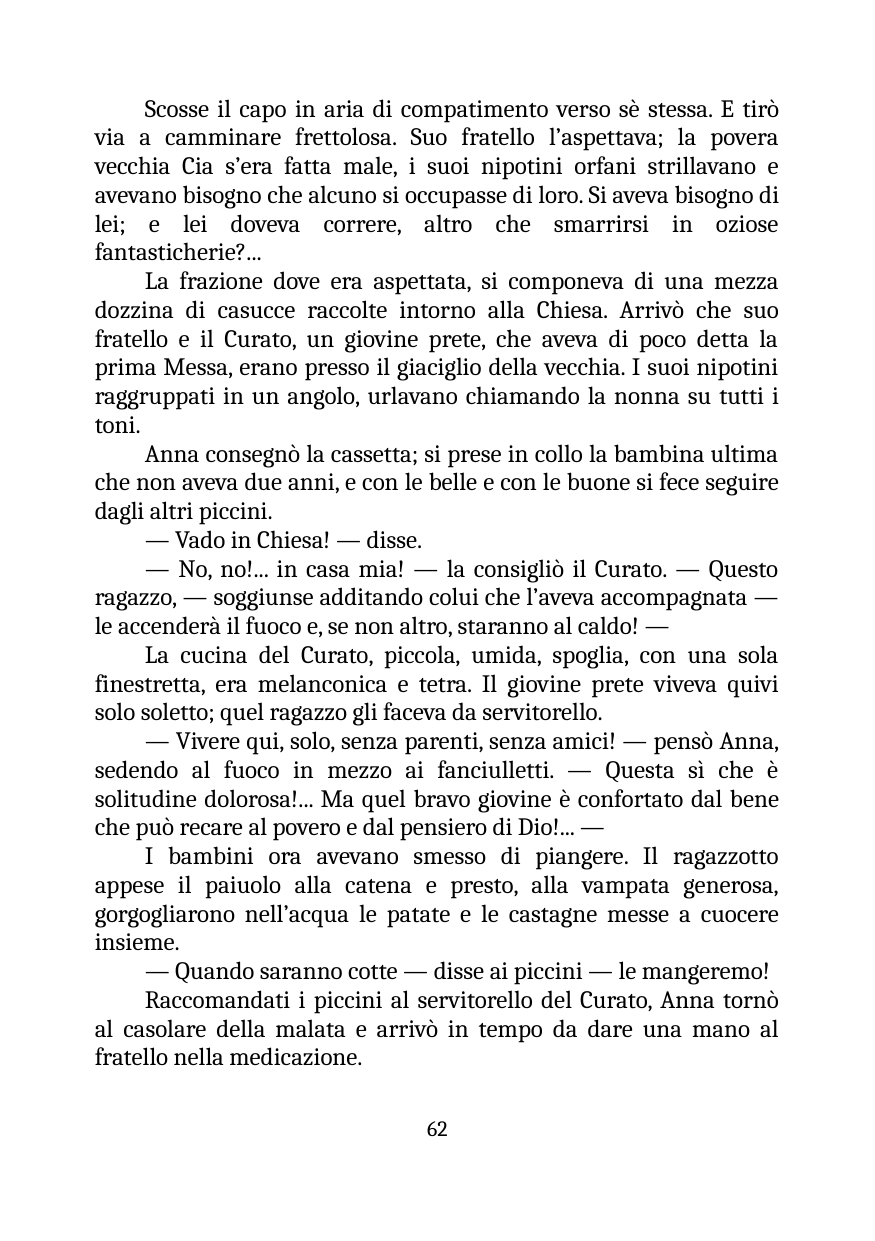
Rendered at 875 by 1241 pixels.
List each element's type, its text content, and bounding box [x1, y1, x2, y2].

text — Vado in Chiesa! — disse. [94, 526, 779, 554]
text — No, no!... in casa mia! — la consigliò il Curato. — Questo ragazzo, — soggiunse additando colui che l’aveva accompagnata — le accenderà il fuoco e, se non altro, staranno al caldo! — [94, 554, 779, 641]
text I bambini ora avevano smesso di piangere. Il ragazzotto appese il paiuolo alla catena e presto, alla vampata generosa, gorgogliarono nell’acqua le patate e le castagne messe a cuocere insieme. [94, 842, 779, 957]
text La cucina del Curato, piccola, umida, spoglia, con una sola finestretta, era melanconica e tetra. Il giovine prete viveva quivi solo soletto; quel ragazzo gli faceva da servitorello. [94, 641, 779, 727]
text Raccomandati i piccini al servitorello del Curato, Anna tornò al casolare della malata e arrivò in tempo da dare una mano al fratello nella medicazione. [94, 986, 779, 1072]
text Anna consegnò la cassetta; si prese in collo la bambina ultima che non aveva due anni, e con le belle e con le buone si fece seguire dagli altri piccini. [94, 439, 779, 526]
text — Vivere qui, solo, senza parenti, senza amici! — pensò Anna, sedendo al fuoco in mezzo ai fanciulletti. — Questa sì che è solitudine dolorosa!... Ma quel bravo giovine è confortato dal bene che può recare al povero e dal pensiero di Dio!... — [94, 727, 779, 842]
text La frazione dove era aspettata, si componeva di una mezza dozzina di casucce raccolte intorno alla Chiesa. Arrivò che suo fratello e il Curato, un giovine prete, che aveva di poco detta la prima Messa, erano presso il giaciglio della vecchia. I suoi nipotini raggruppati in un angolo, urlavano chiamando la nonna su tutti i toni. [94, 267, 779, 439]
text — Quando saranno cotte — disse ai piccini — le mangeremo! [94, 957, 779, 986]
text Scosse il capo in aria di compatimento verso sè stessa. E tirò via a camminare frettolosa. Suo fratello l’aspettava; la povera vecchia Cia s’era fatta male, i suoi nipotini orfani strillavano e avevano bisogno che alcuno si occupasse di loro. Si aveva bisogno di lei; e lei doveva correre, altro che smarrirsi in oziose fantasticherie?... [94, 94, 779, 267]
